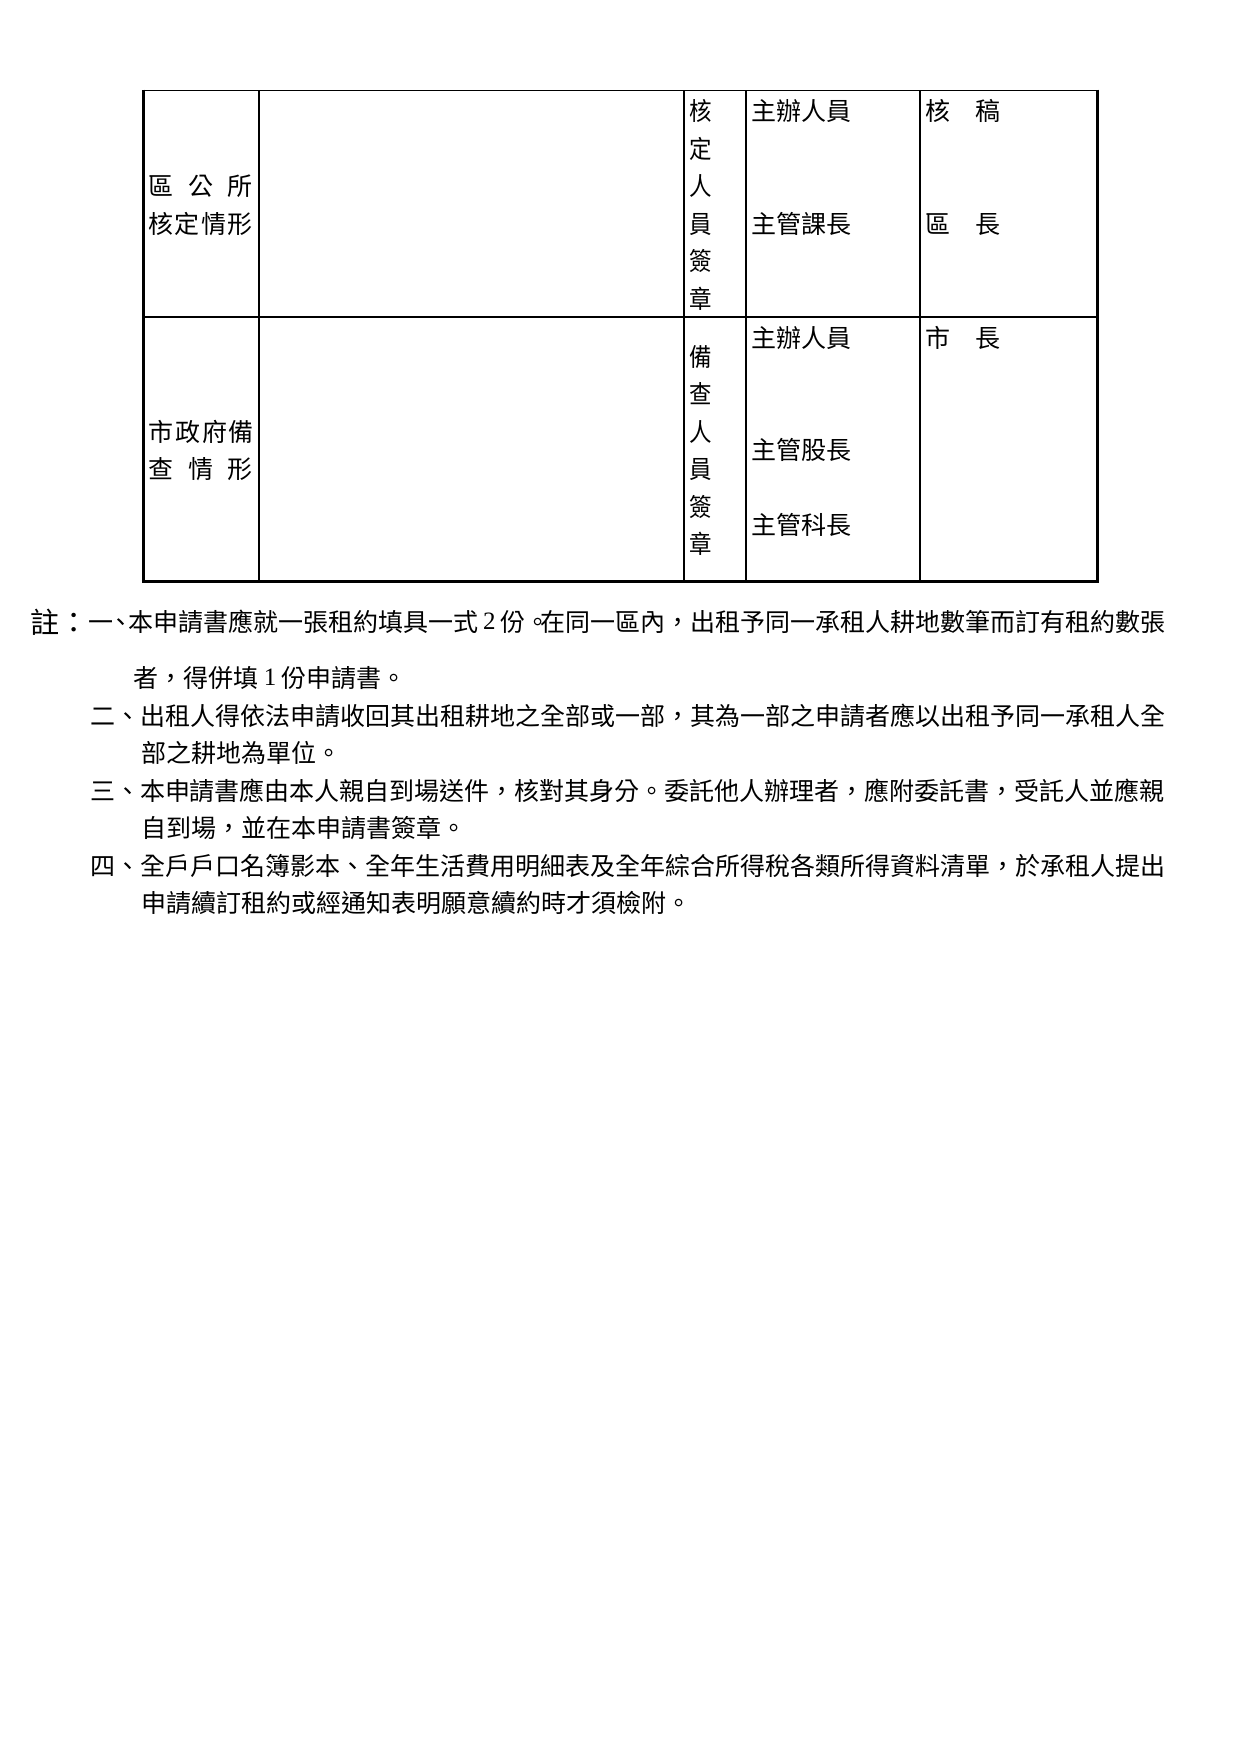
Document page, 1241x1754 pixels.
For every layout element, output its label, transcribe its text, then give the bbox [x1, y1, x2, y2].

table_cell 市政府備查情形 [145, 318, 258, 580]
table_cell [260, 91, 683, 316]
table_cell [260, 318, 683, 580]
table_cell 市 長 [921, 318, 1096, 580]
text 三、本申請書應由本人親自到場送件，核對其身分。委託他人辦理者，應附委託書，受託人並應親自到場，並在本申請書簽章。 [90, 771, 1165, 846]
table_cell 核稿 區長 [921, 91, 1096, 316]
text 二、出租人得依法申請收回其出租耕地之全部或一部，其為一部之申請者應以出租予同一承租人全部之耕地為單位。 [90, 696, 1165, 771]
text 四、全戶戶口名簿影本、全年生活費用明細表及全年綜合所得稅各類所得資料清單，於承租人提出申請續訂租約或經通知表明願意續約時才須檢附。 [90, 846, 1165, 921]
table_cell 主辦人員 主管股長 主管科長 [747, 318, 919, 580]
table_cell 主辦人員 主管課長 [747, 91, 919, 316]
text 註：一、本申請書應就一張租約填具一式2份。在同一區內，出租予同一承租人耕地數筆而訂有租約數張者，得併填1份申請書。 [30, 583, 1165, 696]
table_cell 核 定 人 員 簽 章 [685, 91, 745, 316]
table_cell 備 查 人 員 簽 章 [685, 318, 745, 580]
table_cell 區公所 核定情形 [145, 91, 258, 316]
